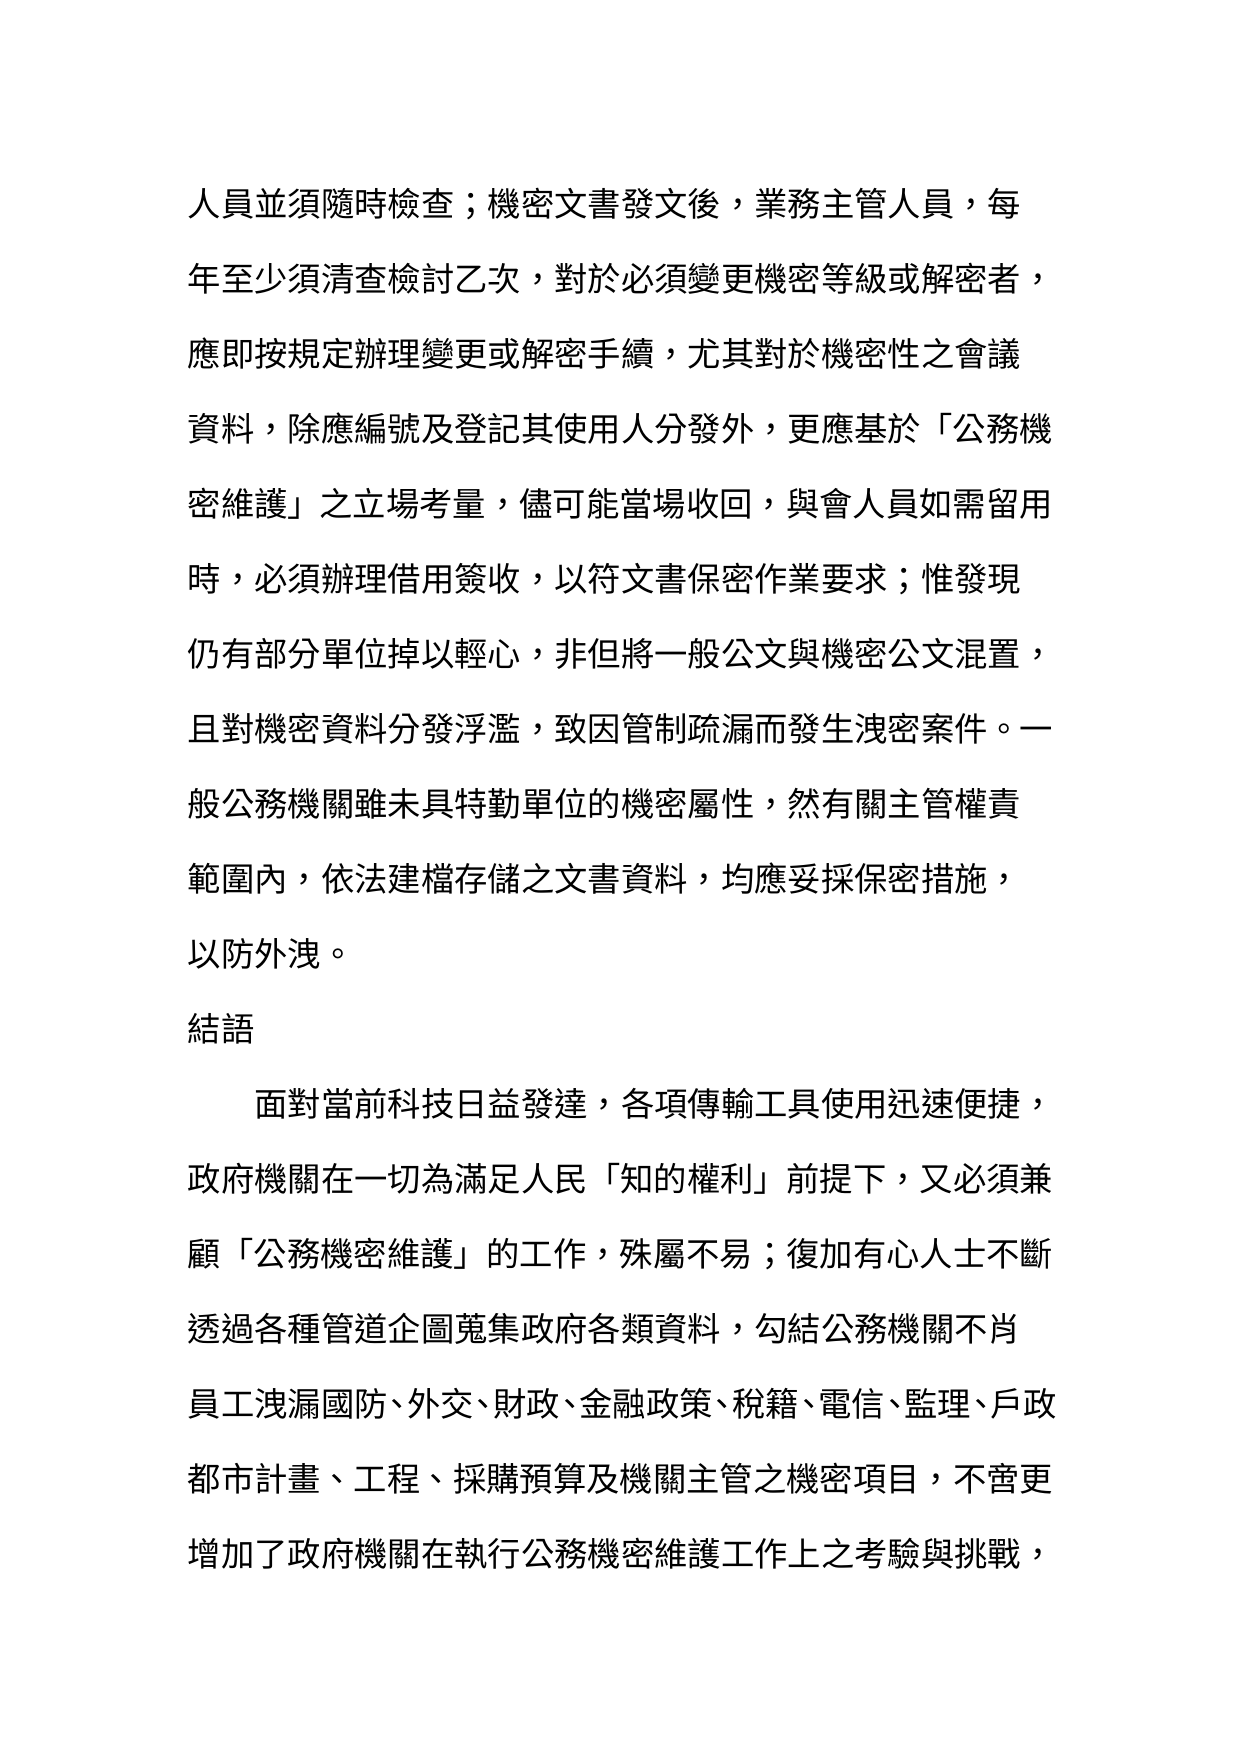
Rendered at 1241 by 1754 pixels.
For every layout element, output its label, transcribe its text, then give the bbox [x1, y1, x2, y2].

text 面對當前科技日益發達，各項傳輸工具使用迅速便捷，政府機關在一切為滿足人民「知的權利」前提下，又必須兼顧「公務機密維護」的工作，殊屬不易；復加有心人士不斷透過各種管道企圖蒐集政府各類資料，勾結公務機關不肖員工洩漏國防、外交、財政、金融政策、稅籍、電信、監理、戶政、都市計畫、工程、採購預算及機關主管之機密項目，不啻更增加了政府機關在執行公務機密維護工作上之考驗與挑戰，而本項工作又屬一整體性、持續性、長期性之工作絕不能稍有鬆懈與疏失，因為一個人洩密與一百個人洩密，其所產生的後果與傷害是一樣的，所以各單位及全體員工應深切認知公務機密維護工作之重要性，確實遵照各項保密規定，貫徹執行，以確保公務機密與安全。 [187, 1064, 1053, 1589]
text 結語 [187, 989, 1053, 1064]
text 人員並須隨時檢查；機密文書發文後，業務主管人員，每年至少須清查檢討乙次，對於必須變更機密等級或解密者，應即按規定辦理變更或解密手續，尤其對於機密性之會議資料，除應編號及登記其使用人分發外，更應基於「公務機密維護」之立場考量，儘可能當場收回，與會人員如需留用時，必須辦理借用簽收，以符文書保密作業要求；惟發現仍有部分單位掉以輕心，非但將一般公文與機密公文混置，且對機密資料分發浮濫，致因管制疏漏而發生洩密案件。一般公務機關雖未具特勤單位的機密屬性，然有關主管權責範圍內，依法建檔存儲之文書資料，均應妥採保密措施，以防外洩。 [187, 164, 1053, 989]
